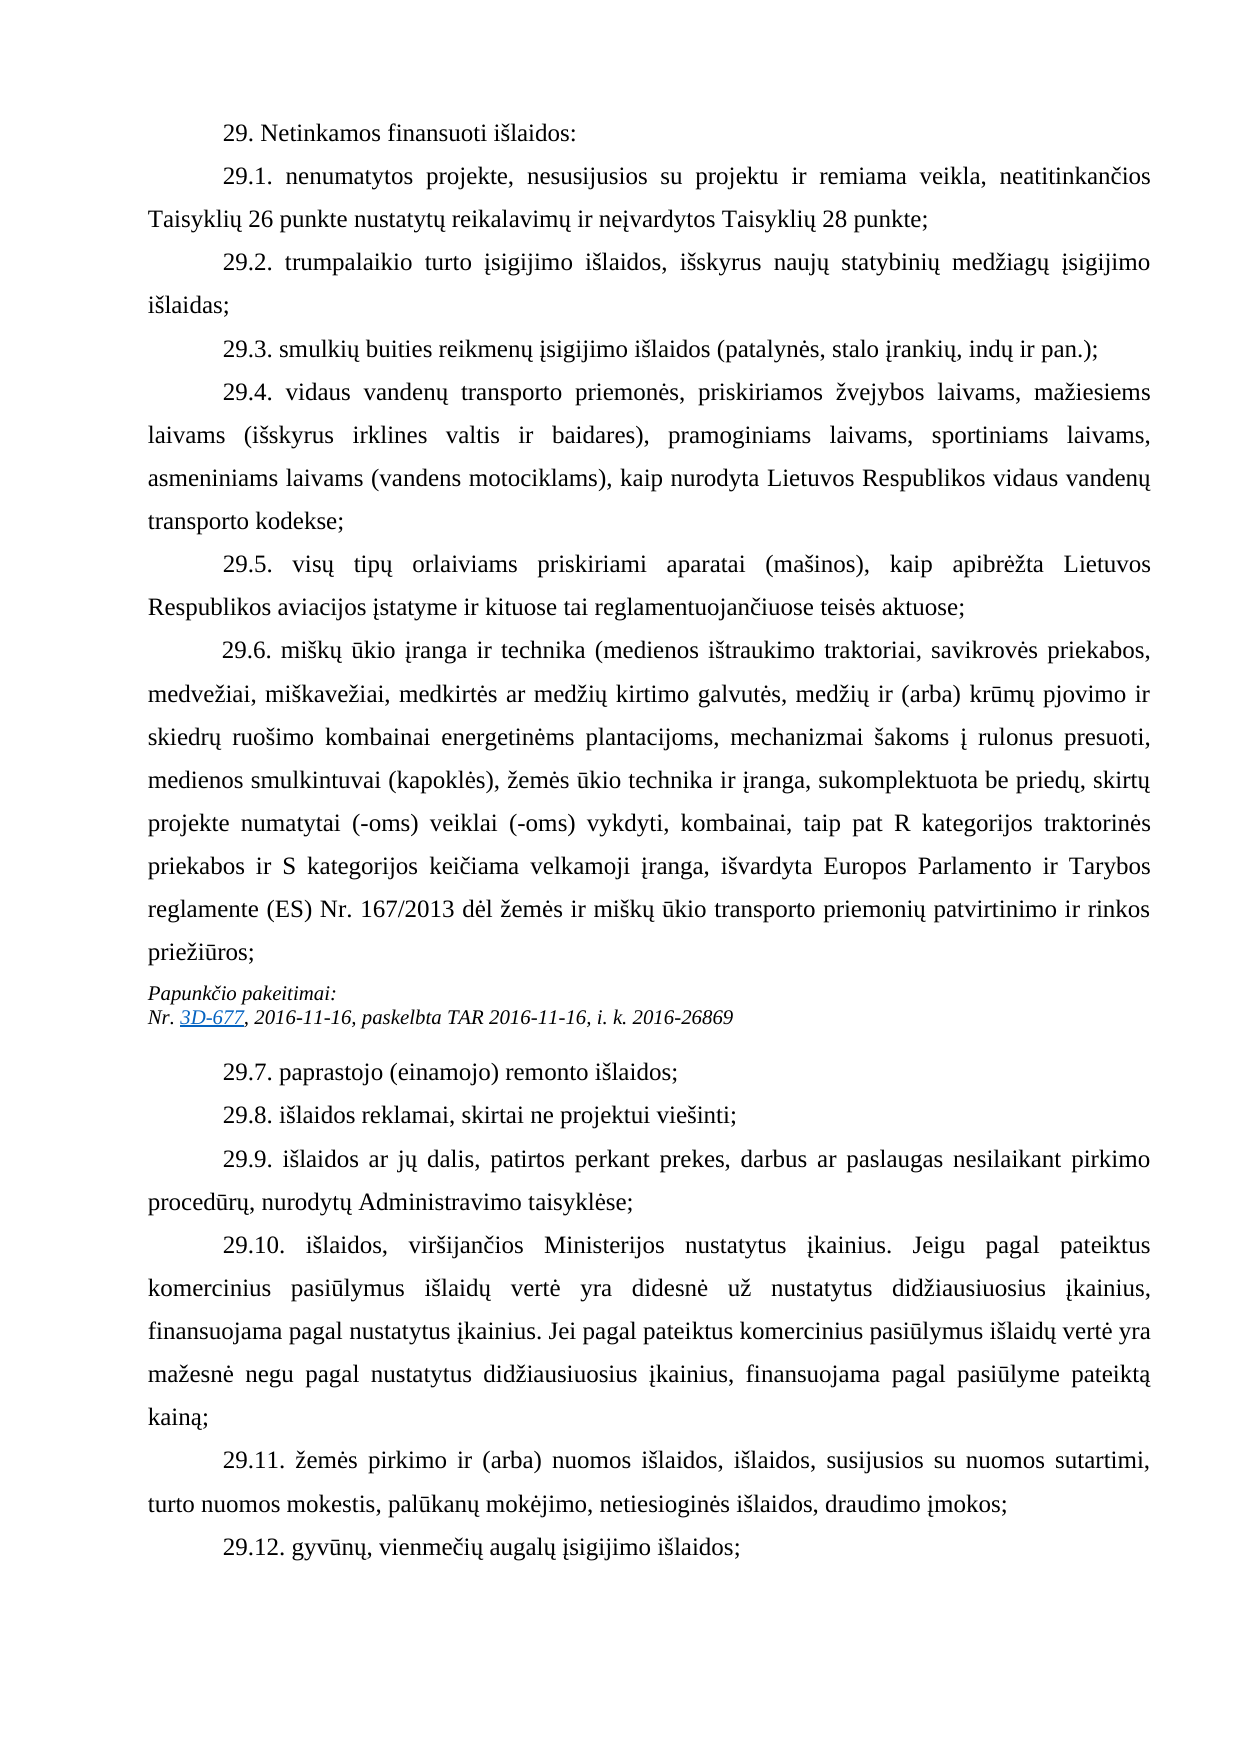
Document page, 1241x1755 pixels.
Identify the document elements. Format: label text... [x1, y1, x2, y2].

text 29.10. išlaidos, viršijančios Ministerijos nustatytus įkainius. Jeigu pagal pateiktus komercinius pasiūlymus išlaidų vertė yra didesnė už nustatytus didžiausiuosius įkainius, finansuojama pagal nustatytus įkainius. Jei pagal pateiktus komercinius pasiūlymus išlaidų vertė yra mažesnė negu pagal nustatytus didžiausiuosius įkainius, finansuojama pagal pasiūlyme pateiktą kainą; [148, 1230, 1152, 1431]
text 29.11. žemės pirkimo ir (arba) nuomos išlaidos, išlaidos, susijusios su nuomos sutartimi, turto nuomos mokestis, palūkanų mokėjimo, netiesioginės išlaidos, draudimo įmokos; [148, 1446, 1152, 1517]
text 29. Netinkamos finansuoti išlaidos: [148, 118, 1152, 147]
text 29.5. visų tipų orlaiviams priskiriami aparatai (mašinos), kaip apibrėžta Lietuvos Respublikos aviacijos įstatyme ir kituose tai reglamentuojančiuose teisės aktuose; [148, 549, 1152, 621]
text 29.6. miškų ūkio įranga ir technika (medienos ištraukimo traktoriai, savikrovės priekabos, medvežiai, miškavežiai, medkirtės ar medžių kirtimo galvutės, medžių ir (arba) krūmų pjovimo ir skiedrų ruošimo kombainai energetinėms plantacijoms, mechanizmai šakoms į rulonus presuoti, medienos smulkintuvai (kapoklės), žemės ūkio technika ir įranga, sukomplektuota be priedų, skirtų projekte numatytai (-oms) veiklai (-oms) vykdyti, kombainai, taip pat R kategorijos traktorinės priekabos ir S kategorijos keičiama velkamoji įranga, išvardyta Europos Parlamento ir Tarybos reglamente (ES) Nr. 167/2013 dėl žemės ir miškų ūkio transporto priemonių patvirtinimo ir rinkos priežiūros; [148, 636, 1152, 966]
text 29.12. gyvūnų, vienmečių augalų įsigijimo išlaidos; [148, 1532, 1152, 1561]
text 29.8. išlaidos reklamai, skirtai ne projektui viešinti; [148, 1101, 1152, 1129]
text 29.4. vidaus vandenų transporto priemonės, priskiriamos žvejybos laivams, mažiesiems laivams (išskyrus irklines valtis ir baidares), pramoginiams laivams, sportiniams laivams, asmeniniams laivams (vandens motociklams), kaip nurodyta Lietuvos Respublikos vidaus vandenų transporto kodekse; [148, 377, 1152, 535]
text Nr. 3D-677, 2016-11-16, paskelbta TAR 2016-11-16, i. k. 2016-26869 [148, 1005, 1152, 1029]
text Papunkčio pakeitimai: [148, 981, 1152, 1005]
text 29.3. smulkių buities reikmenų įsigijimo išlaidos (patalynės, stalo įrankių, indų ir pan.); [148, 334, 1152, 362]
text 29.7. paprastojo (einamojo) remonto išlaidos; [148, 1057, 1152, 1086]
text 29.1. nenumatytos projekte, nesusijusios su projektu ir remiama veikla, neatitinkančios Taisyklių 26 punkte nustatytų reikalavimų ir neįvardytos Taisyklių 28 punkte; [148, 161, 1152, 233]
text 29.9. išlaidos ar jų dalis, patirtos perkant prekes, darbus ar paslaugas nesilaikant pirkimo procedūrų, nurodytų Administravimo taisyklėse; [148, 1144, 1152, 1216]
text 29.2. trumpalaikio turto įsigijimo išlaidos, išskyrus naujų statybinių medžiagų įsigijimo išlaidas; [148, 247, 1152, 319]
